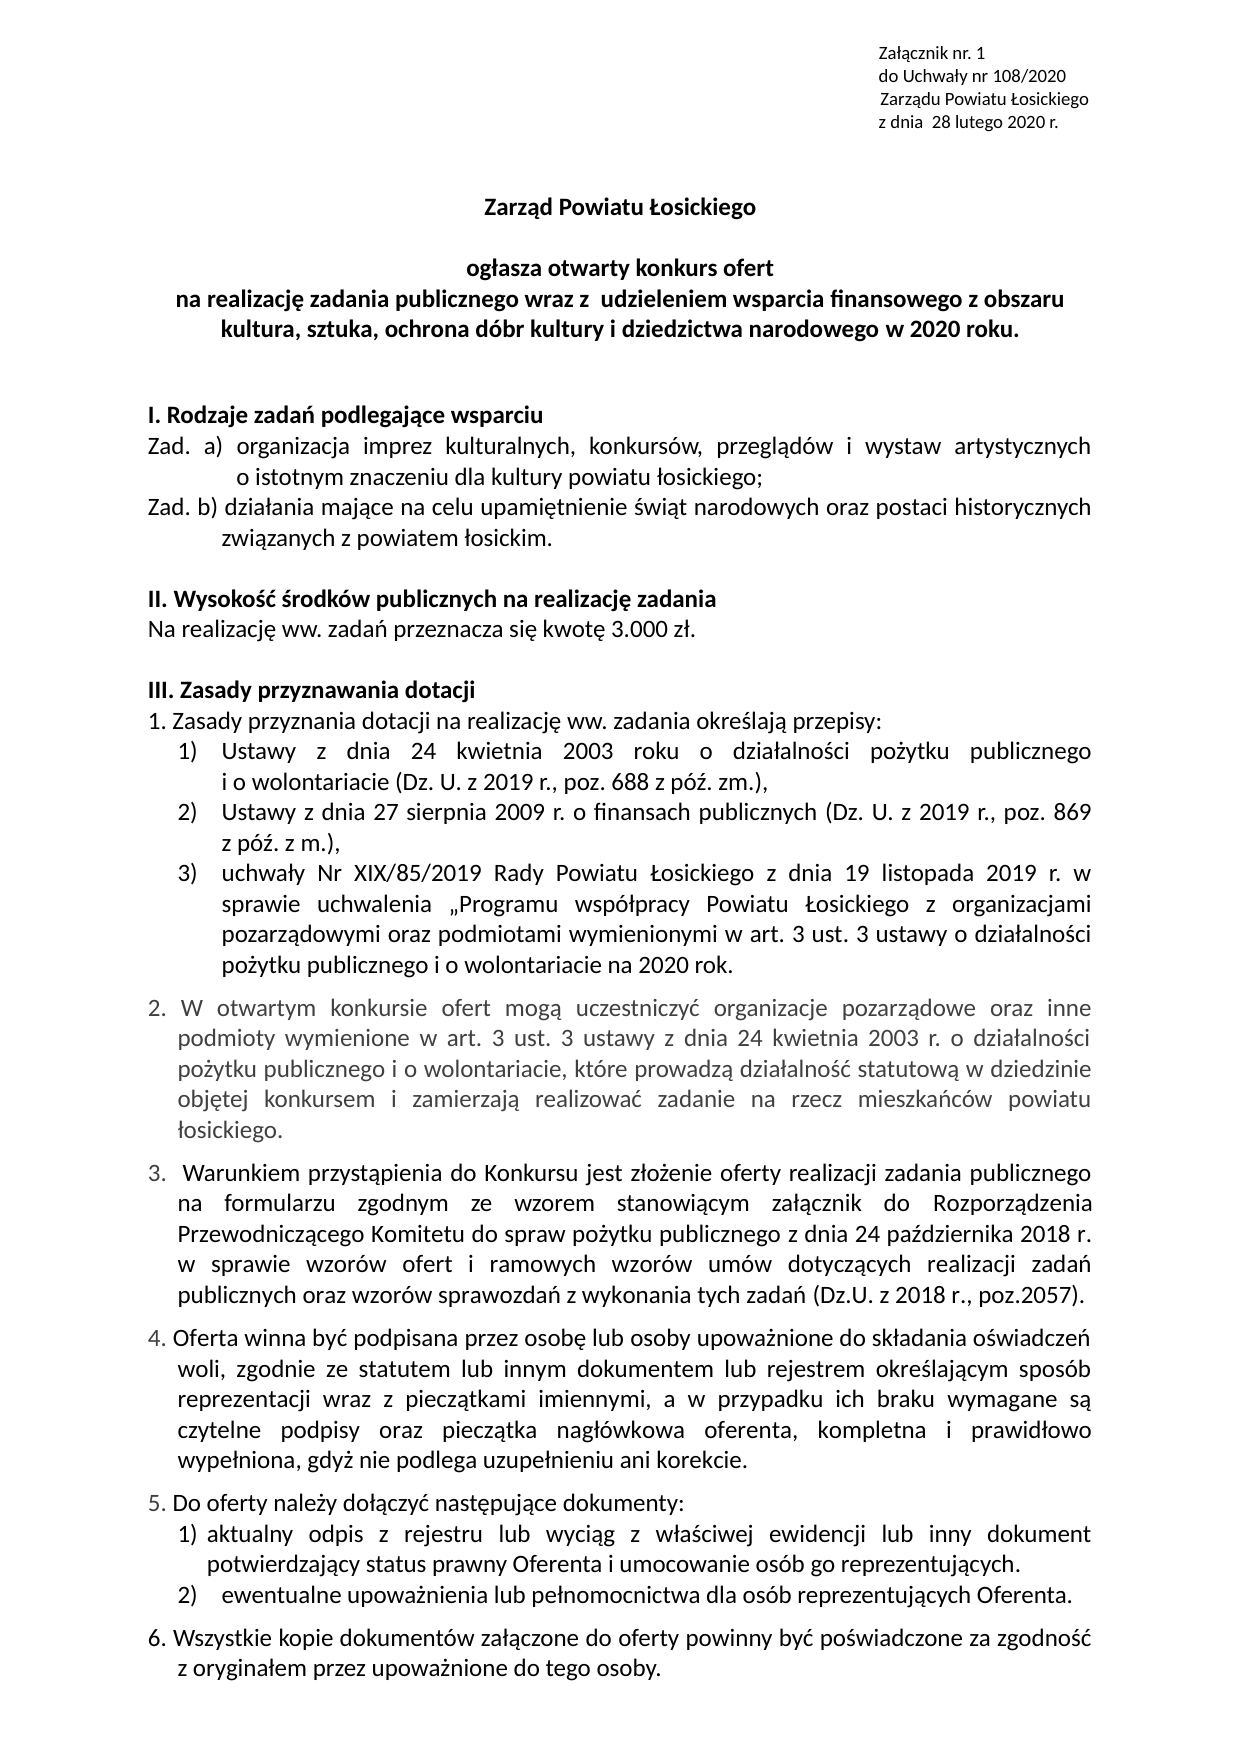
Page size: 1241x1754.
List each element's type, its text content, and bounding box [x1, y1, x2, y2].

text III. Zasady przyznawania dotacji [148, 674, 1093, 705]
list Ustawy z dnia 24 kwietnia 2003 roku o działalności pożytku publicznego i o wolontariacie (Dz. U. z 2019 r., poz. 688 z póź. zm.), [177, 735, 1093, 796]
text ogłasza otwarty konkurs ofert [148, 222, 1093, 283]
list aktualny odpis z rejestru lub wyciąg z właściwej ewidencji lub inny dokument potwierdzający status prawny Oferenta i umocowanie osób go reprezentujących. [177, 1518, 1093, 1579]
list Ustawy z dnia 27 sierpnia 2009 r. o finansach publicznych (Dz. U. z 2019 r., poz. 869 z póź. z m.), [177, 796, 1093, 857]
text I. Rodzaje zadań podlegające wsparciu [148, 399, 1093, 430]
text 3. Warunkiem przystąpienia do Konkursu jest złożenie oferty realizacji zadania publicznego na formularzu zgodnym ze wzorem stanowiącym załącznik do Rozporządzenia Przewodniczącego Komitetu do spraw pożytku publicznego z dnia 24 października 2018 r. w sprawie wzorów ofert i ramowych wzorów umów dotyczących realizacji zadań publicznych oraz wzorów sprawozdań z wykonania tych zadań (Dz.U. z 2018 r., poz.2057). [148, 1157, 1093, 1310]
text Na realizację ww. zadań przeznacza się kwotę 3.000 zł. [148, 613, 1093, 644]
list uchwały Nr XIX/85/2019 Rady Powiatu Łosickiego z dnia 19 listopada 2019 r. w sprawie uchwalenia „Programu współpracy Powiatu Łosickiego z organizacjami pozarządowymi oraz podmiotami wymienionymi w art. 3 ust. 3 ustawy o działalności pożytku publicznego i o wolontariacie na 2020 rok. [177, 857, 1093, 979]
list ewentualne upoważnienia lub pełnomocnictwa dla osób reprezentujących Oferenta. [148, 1579, 1093, 1609]
text na realizację zadania publicznego wraz z udzieleniem wsparcia finansowego z obszaru kultura, sztuka, ochrona dóbr kultury i dziedzictwa narodowego w 2020 roku. [148, 283, 1093, 344]
text Zad. a) organizacja imprez kulturalnych, konkursów, przeglądów i wystaw artystycznych o istotnym znaczeniu dla kultury powiatu łosickiego; [148, 430, 1093, 491]
text 2. W otwartym konkursie ofert mogą uczestniczyć organizacje pozarządowe oraz inne podmioty wymienione w art. 3 ust. 3 ustawy z dnia 24 kwietnia 2003 r. o działalności pożytku publicznego i o wolontariacie, które prowadzą działalność statutową w dziedzinie objętej konkursem i zamierzają realizować zadanie na rzecz mieszkańców powiatu łosickiego. [148, 992, 1093, 1144]
text Zarząd Powiatu Łosickiego [148, 192, 1093, 222]
text 4. Oferta winna być podpisana przez osobę lub osoby upoważnione do składania oświadczeń woli, zgodnie ze statutem lub innym dokumentem lub rejestrem określającym sposób reprezentacji wraz z pieczątkami imiennymi, a w przypadku ich braku wymagane są czytelne podpisy oraz pieczątka nagłówkowa oferenta, kompletna i prawidłowo wypełniona, gdyż nie podlega uzupełnieniu ani korekcie. [148, 1322, 1093, 1475]
text 5. Do oferty należy dołączyć następujące dokumenty: [148, 1487, 1093, 1518]
text 6. Wszystkie kopie dokumentów załączone do oferty powinny być poświadczone za zgodność z oryginałem przez upoważnione do tego osoby. [148, 1622, 1093, 1683]
text Zad. b) działania mające na celu upamiętnienie świąt narodowych oraz postaci historycznych związanych z powiatem łosickim. [148, 491, 1093, 552]
text 1. Zasady przyznania dotacji na realizację ww. zadania określają przepisy: [148, 705, 1093, 735]
text II. Wysokość środków publicznych na realizację zadania [148, 583, 1093, 613]
